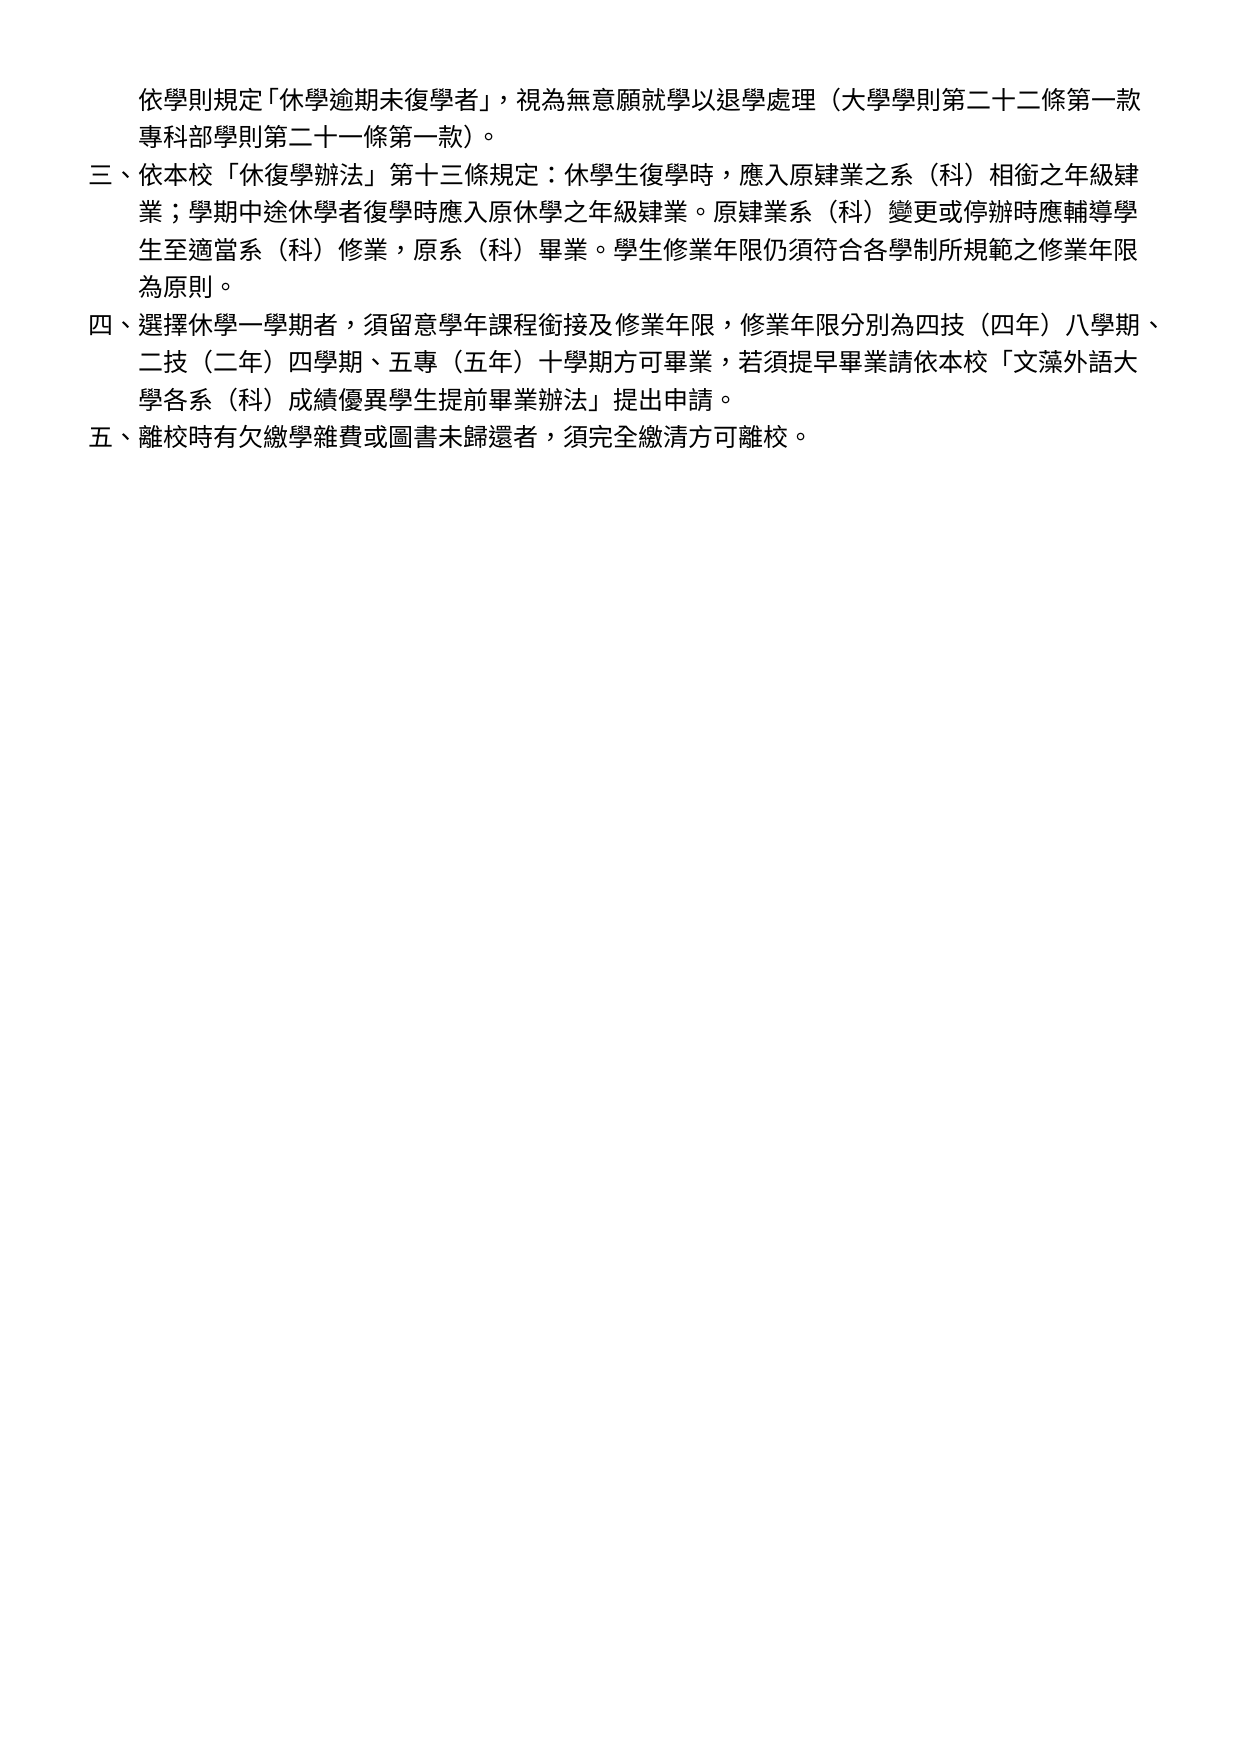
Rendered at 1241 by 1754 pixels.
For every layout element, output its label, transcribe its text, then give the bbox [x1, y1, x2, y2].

list 離校時有欠繳學雜費或圖書未歸還者，須完全繳清方可離校。 [88, 417, 1142, 454]
list 依本校「休復學辦法」第十三條規定：休學生復學時，應入原肄業之系（科）相銜之年級肄業；學期中途休學者復學時應入原休學之年級肄業。原肄業系（科）變更或停辦時應輔導學生至適當系（科）修業，原系（科）畢業。學生修業年限仍須符合各學制所規範之修業年限為原則。 [88, 154, 1142, 304]
list 選擇休學一學期者，須留意學年課程銜接及修業年限，修業年限分別為四技（四年）八學期、二技（二年）四學期、五專（五年）十學期方可畢業，若須提早畢業請依本校「文藻外語大學各系（科）成績優異學生提前畢業辦法」提出申請。 [88, 304, 1142, 417]
list 本校於一月及七月寄出復學通知及網路公告復學訊息，請同學於應復學時程依規定辦理復學；依學則規定「休學逾期未復學者」，視為無意願就學以退學處理（大學學則第二十二條第一款；專科部學則第二十一條第一款）。 [88, 79, 1142, 154]
